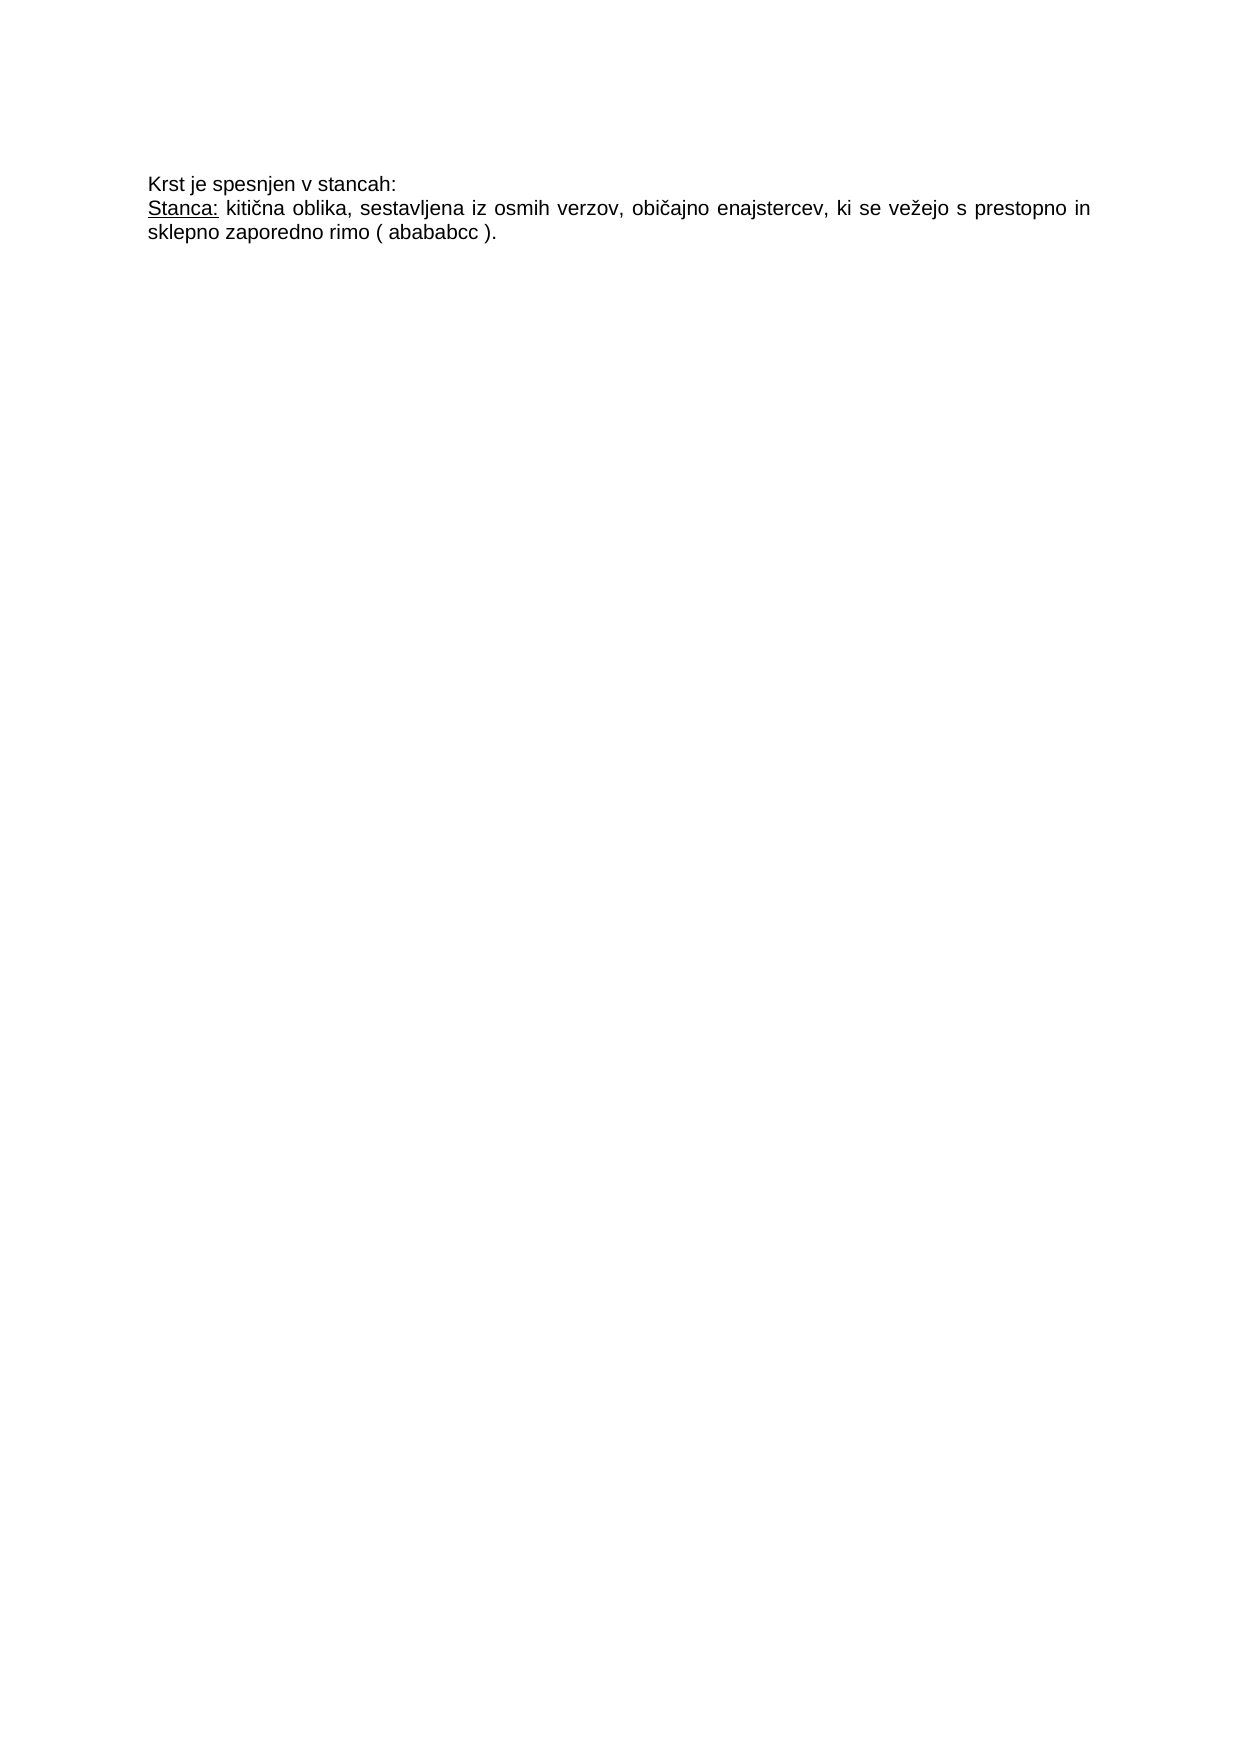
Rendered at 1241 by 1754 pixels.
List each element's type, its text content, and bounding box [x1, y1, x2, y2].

text Krst je spesnjen v stancah: [148, 172, 1093, 196]
text Stanca: kitična oblika, sestavljena iz osmih verzov, običajno enajstercev, ki se vežejo s prestopno in sklepno zaporedno rimo ( abababcc ). [148, 196, 1093, 243]
